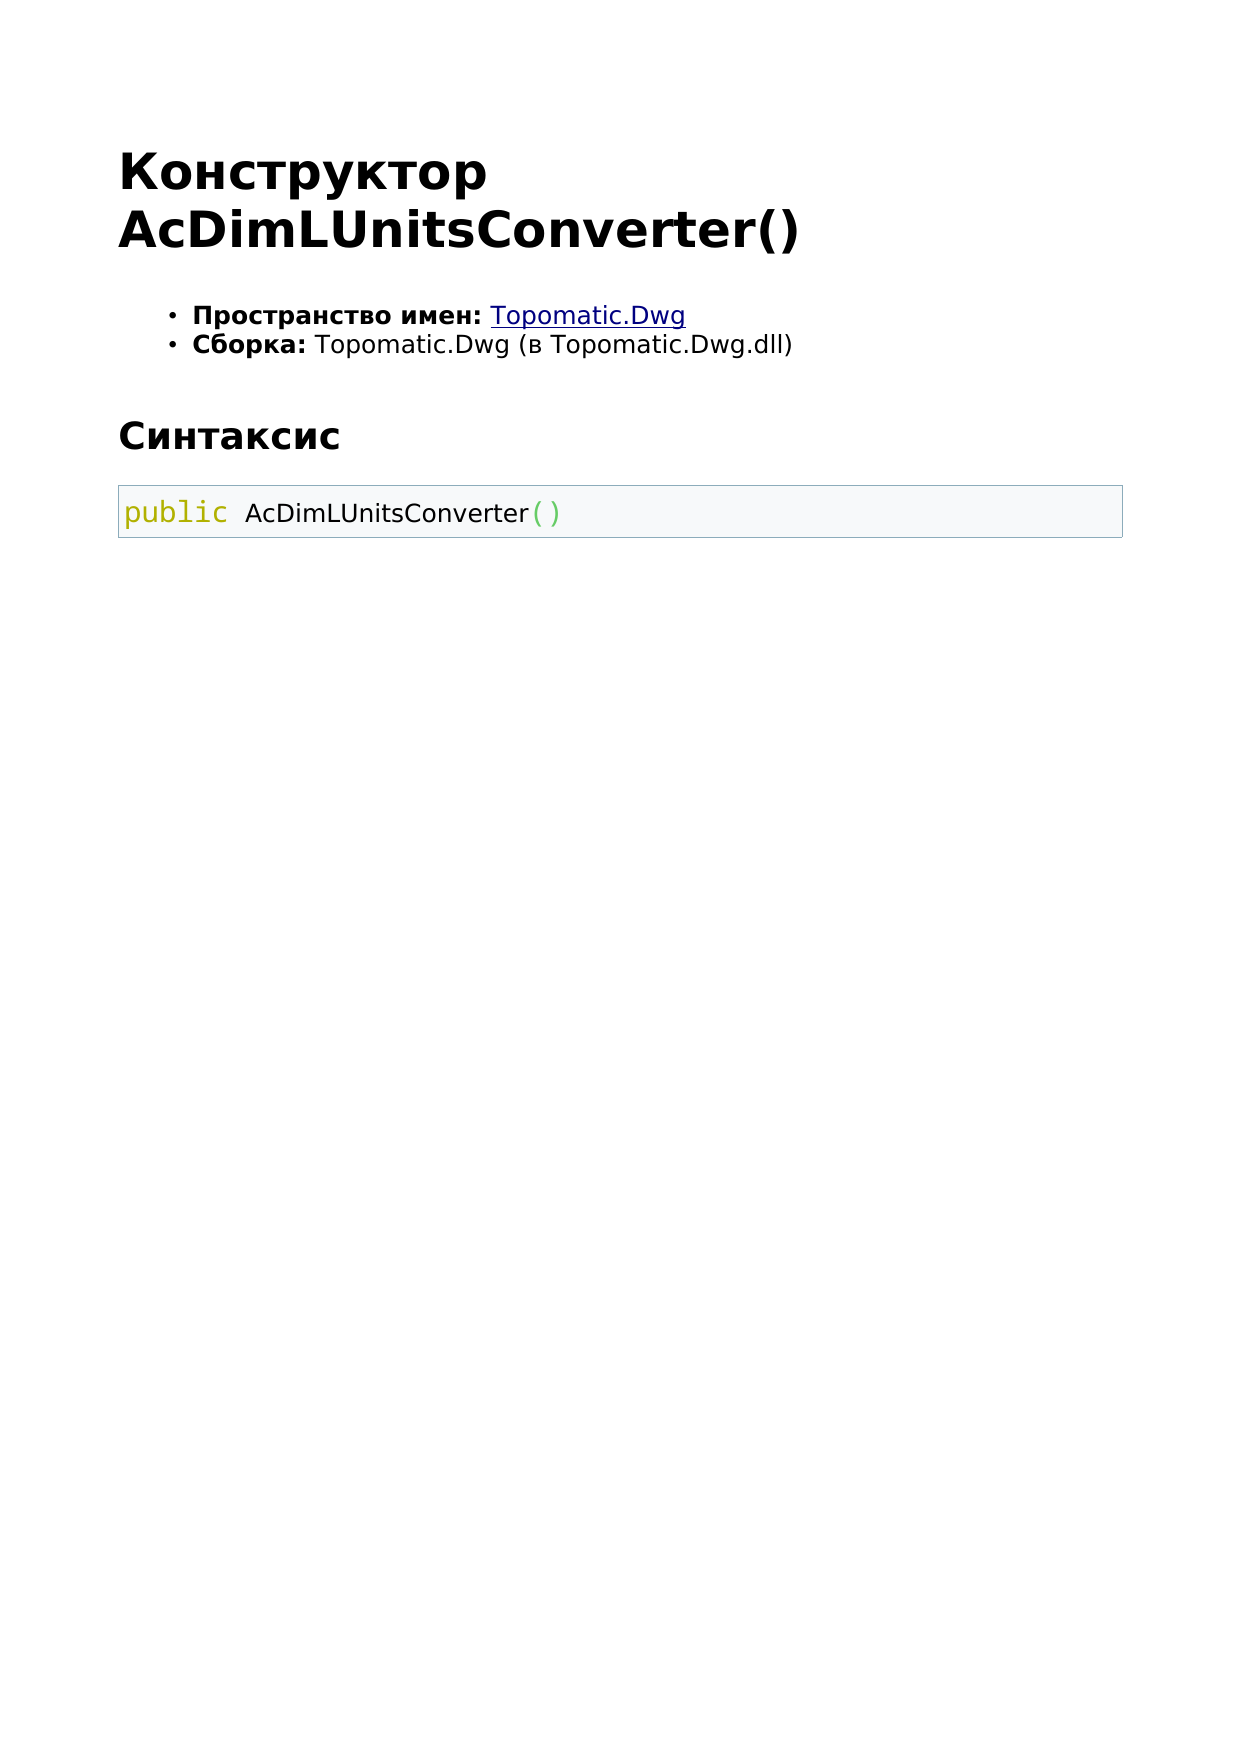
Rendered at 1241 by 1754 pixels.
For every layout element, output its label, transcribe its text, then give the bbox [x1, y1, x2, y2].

table_header public AcDimLUnitsConverter() [119, 486, 1122, 537]
subtitle Конструктор AcDimLUnitsConverter() [118, 143, 1122, 259]
list Сборка: Topomatic.Dwg (в Topomatic.Dwg.dll) [177, 331, 1122, 360]
subtitle Синтаксис [118, 414, 1122, 458]
list Пространство имен: Topomatic.Dwg [177, 302, 1122, 331]
